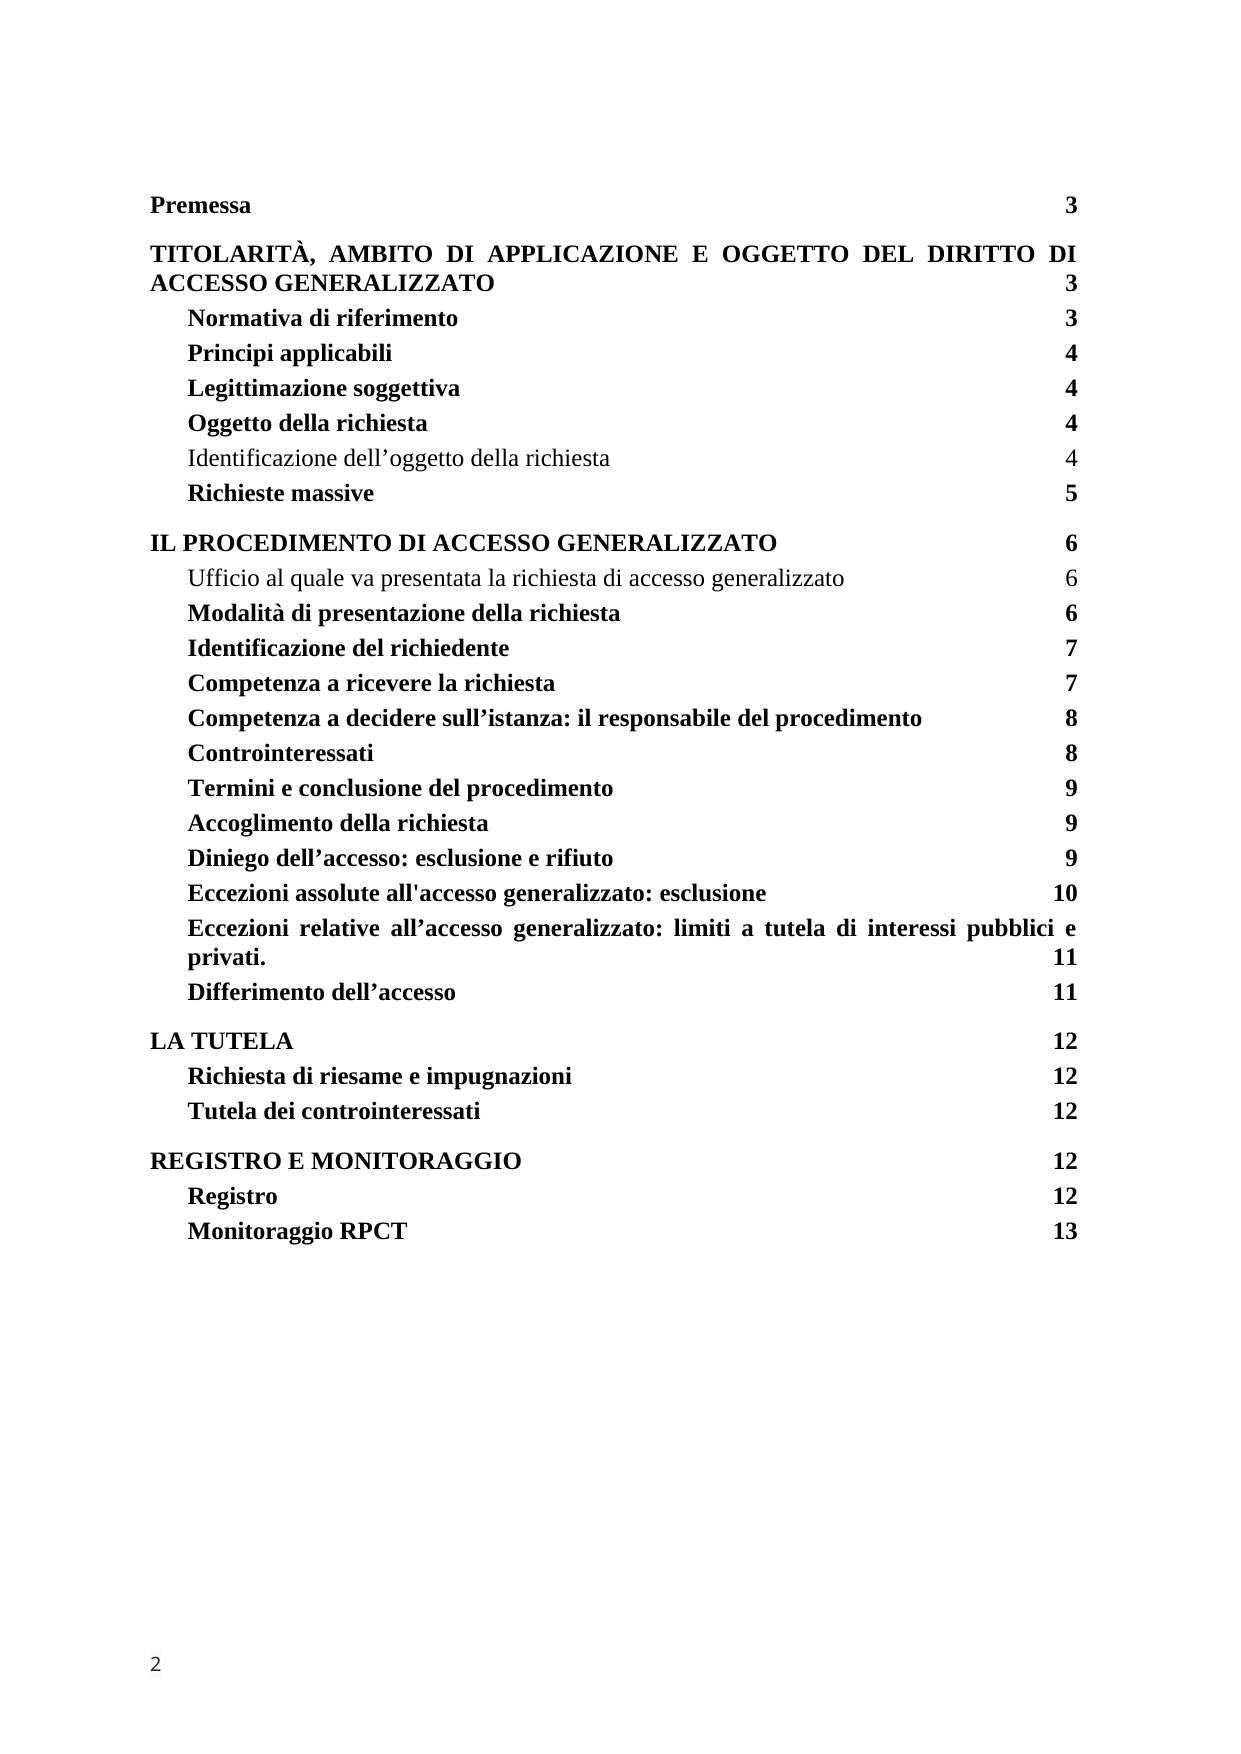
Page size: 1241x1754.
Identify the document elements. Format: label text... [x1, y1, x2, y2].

text Legittimazione soggettiva 4 [187, 373, 1078, 402]
text Normativa di riferimento 3 [187, 303, 1078, 332]
text Termini e conclusione del procedimento 9 [187, 773, 1078, 802]
text Ufficio al quale va presentata la richiesta di accesso generalizzato 6 [187, 563, 1078, 592]
text Competenza a ricevere la richiesta 7 [187, 668, 1078, 697]
text Differimento dell’accesso 11 [187, 977, 1078, 1005]
text IL PROCEDIMENTO DI ACCESSO GENERALIZZATO 6 [150, 528, 1078, 557]
text Controinteressati 8 [187, 738, 1078, 767]
text Identificazione del richiedente 7 [187, 633, 1078, 662]
text Tutela dei controinteressati 12 [187, 1096, 1078, 1125]
text Eccezioni relative all’accesso generalizzato: limiti a tutela di interessi pubblici e privati. 11 [187, 913, 1078, 970]
text Principi applicabili 4 [187, 338, 1078, 367]
text Monitoraggio RPCT 13 [187, 1216, 1078, 1244]
text Eccezioni assolute all'accesso generalizzato: esclusione 10 [187, 878, 1078, 907]
text REGISTRO E MONITORAGGIO 12 [150, 1146, 1078, 1174]
text LA TUTELA 12 [150, 1026, 1078, 1055]
text TITOLARITÀ, AMBITO DI APPLICAZIONE E OGGETTO DEL DIRITTO DI ACCESSO GENERALIZZATO 3 [150, 239, 1078, 297]
text Richiesta di riesame e impugnazioni 12 [187, 1061, 1078, 1090]
text Competenza a decidere sull’istanza: il responsabile del procedimento 8 [187, 703, 1078, 732]
text Richieste massive 5 [187, 478, 1078, 507]
text Identificazione dell’oggetto della richiesta 4 [187, 443, 1078, 472]
text Accoglimento della richiesta 9 [187, 808, 1078, 837]
text Diniego dell’accesso: esclusione e rifiuto 9 [187, 843, 1078, 872]
text Registro 12 [187, 1181, 1078, 1209]
text Premessa 3 [150, 190, 1078, 219]
text Oggetto della richiesta 4 [187, 408, 1078, 437]
text Modalità di presentazione della richiesta 6 [187, 598, 1078, 627]
